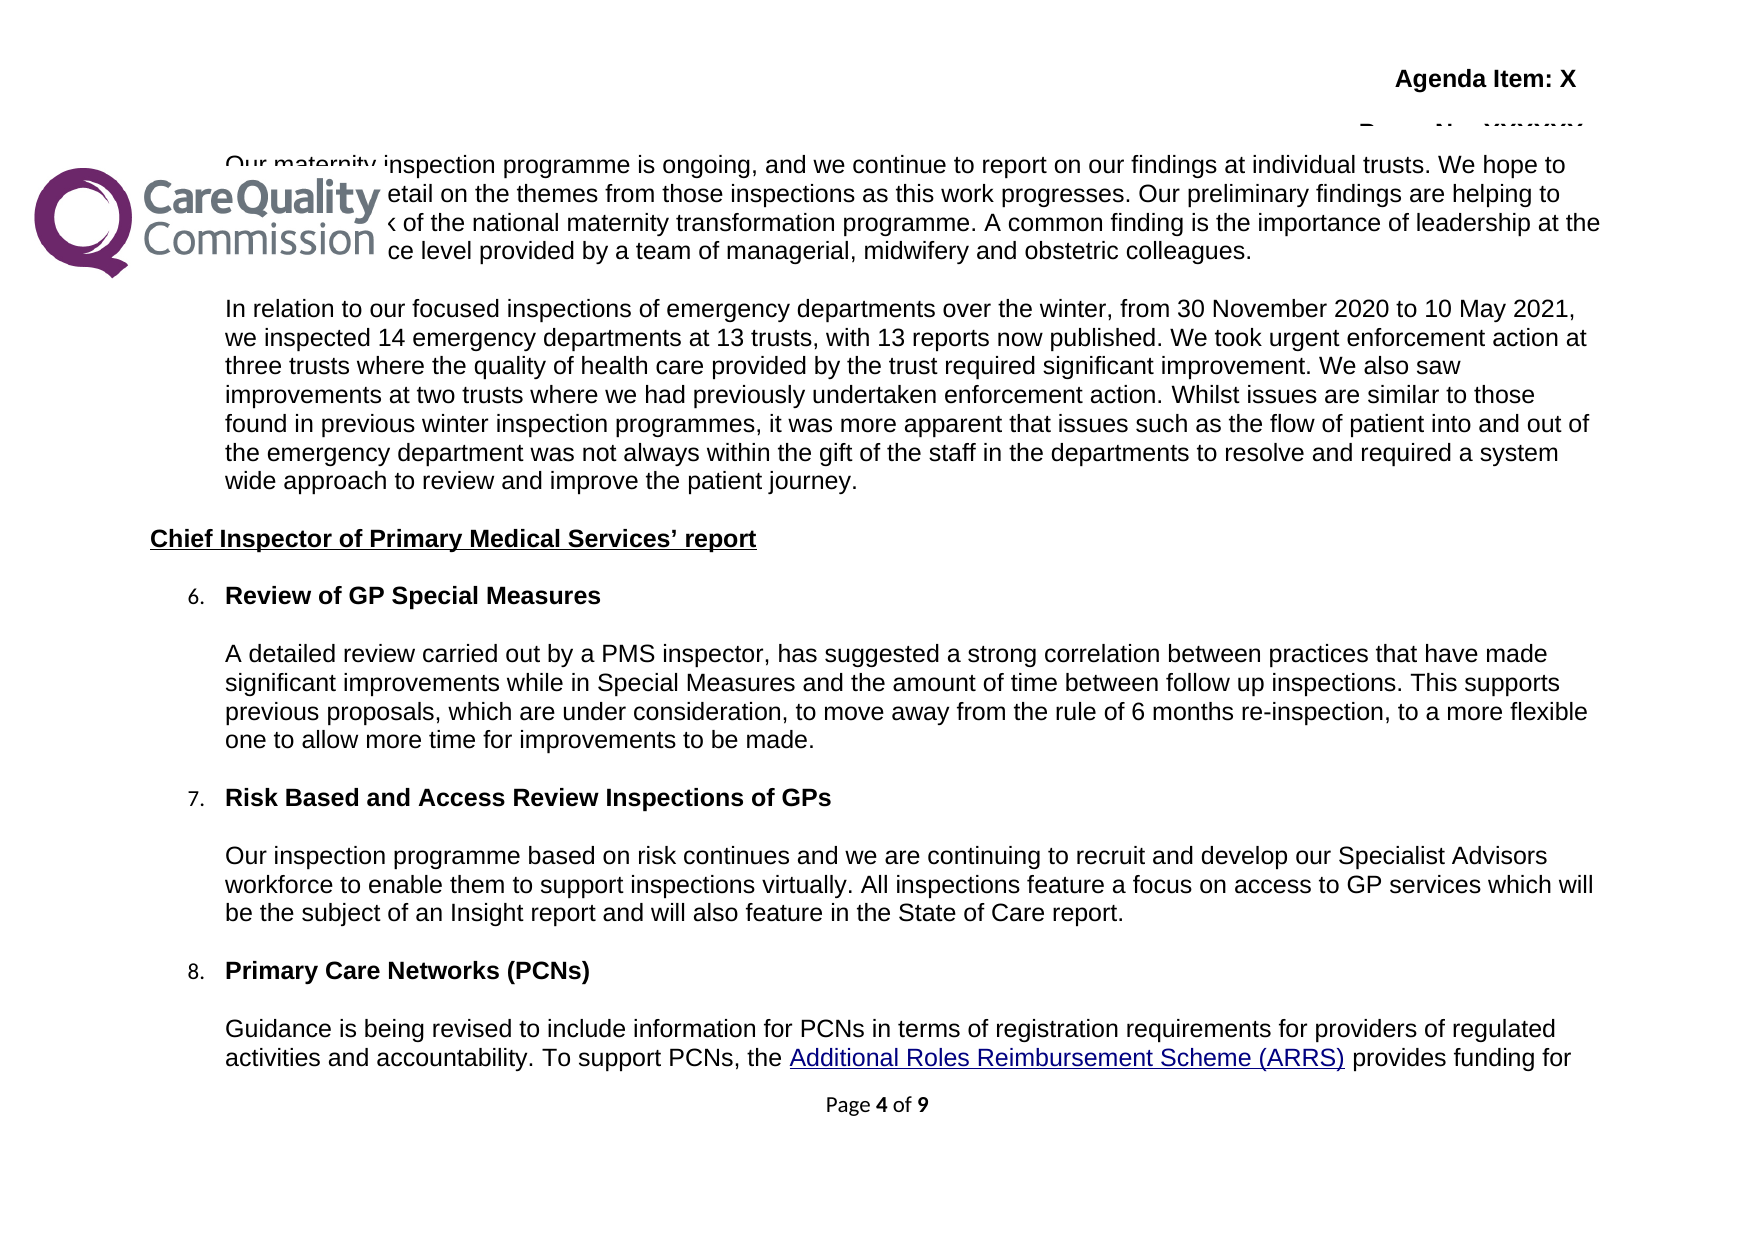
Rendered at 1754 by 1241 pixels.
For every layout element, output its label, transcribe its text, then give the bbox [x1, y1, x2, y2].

text Chief Inspector of Primary Medical Services’ report [150, 524, 1604, 552]
text In relation to our focused inspections of emergency departments over the winter, from 30 November 2020 to 10 May 2021, we inspected 14 emergency departments at 13 trusts, with 13 reports now published. We took urgent enforcement action at three trusts where the quality of health care provided by the trust required significant improvement. We also saw improvements at two trusts where we had previously undertaken enforcement action. Whilst issues are similar to those found in previous winter inspection programmes, it was more apparent that issues such as the flow of patient into and out of the emergency department was not always within the gift of the staff in the departments to resolve and required a system wide approach to review and improve the patient journey. [225, 294, 1604, 495]
text Guidance is being revised to include information for PCNs in terms of registration requirements for providers of regulated activities and accountability. To support PCNs, the Additional Roles Reimbursement Scheme (ARRS) provides funding for [225, 1014, 1604, 1071]
list Risk Based and Access Review Inspections of GPs [187, 783, 1604, 812]
list Primary Care Networks (PCNs) [187, 956, 1604, 985]
text A detailed review carried out by a PMS inspector, has suggested a strong correlation between practices that have made significant improvements while in Special Measures and the amount of time between follow up inspections. This supports previous proposals, which are under consideration, to move away from the rule of 6 months re-inspection, to a more flexible one to allow more time for improvements to be made. [225, 639, 1604, 754]
text Our inspection programme based on risk continues and we are continuing to recruit and develop our Specialist Advisors workforce to enable them to support inspections virtually. All inspections feature a focus on access to GP services which will be the subject of an Insight report and will also feature in the State of Care report. [225, 841, 1604, 927]
list Review of GP Special Measures [187, 581, 1604, 610]
text Our maternity inspection programme is ongoing, and we continue to report on our findings at individual trusts. We hope to share further detail on the themes from those inspections as this work progresses. Our preliminary findings are helping to inform the work of the national maternity transformation programme. A common finding is the importance of leadership at the maternity service level provided by a team of managerial, midwifery and obstetric colleagues. [225, 150, 1604, 265]
